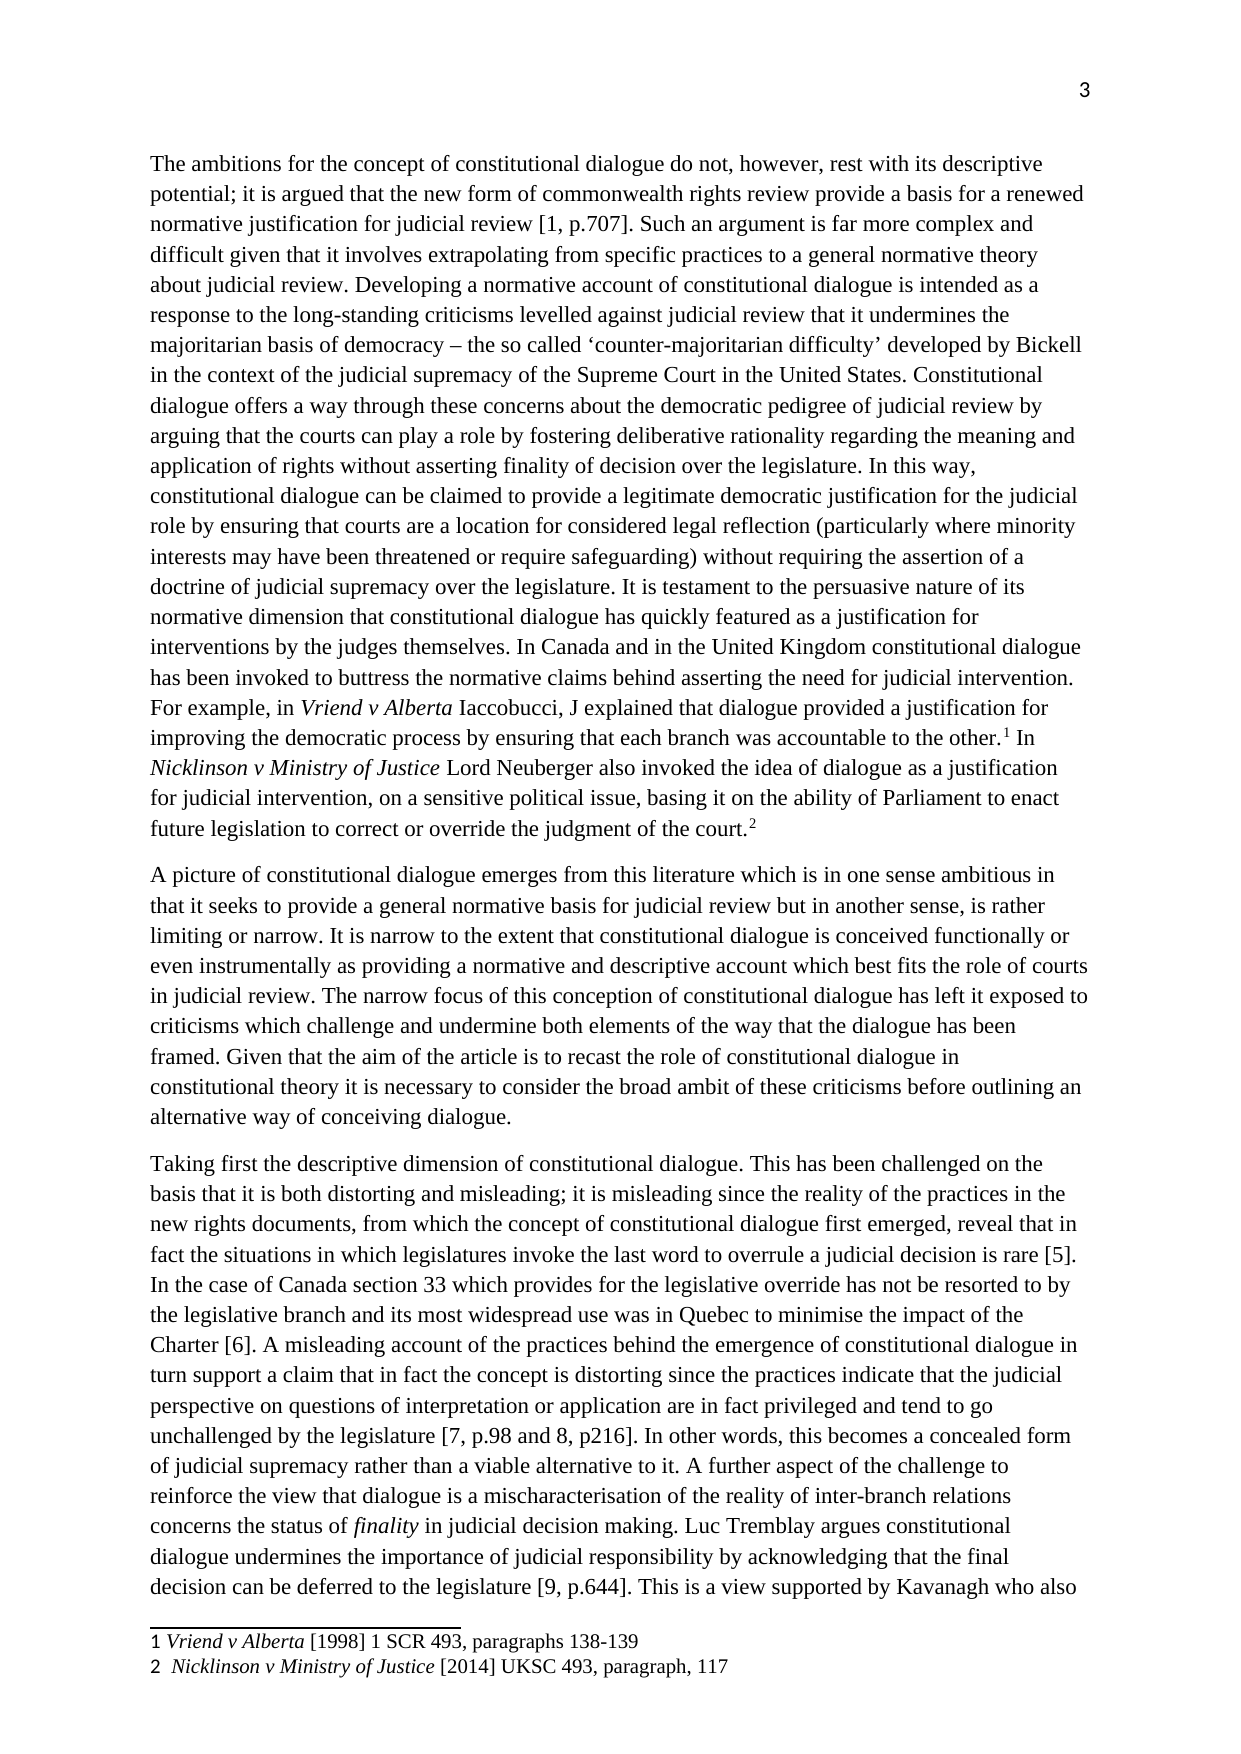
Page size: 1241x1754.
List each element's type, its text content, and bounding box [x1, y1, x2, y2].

text Nicklinson v Ministry of Justice [2014] UKSC 493, paragraph, 117 [150, 1653, 1090, 1679]
text A picture of constitutional dialogue emerges from this literature which is in one sense ambitious in that it seeks to provide a general normative basis for judicial review but in another sense, is rather limiting or narrow. It is narrow to the extent that constitutional dialogue is conceived functionally or even instrumentally as providing a normative and descriptive account which best fits the role of courts in judicial review. The narrow focus of this conception of constitutional dialogue has left it exposed to criticisms which challenge and undermine both elements of the way that the dialogue has been framed. Given that the aim of the article is to recast the role of constitutional dialogue in constitutional theory it is necessary to consider the broad ambit of these criticisms before outlining an alternative way of conceiving dialogue. [150, 861, 1090, 1129]
text Taking first the descriptive dimension of constitutional dialogue. This has been challenged on the basis that it is both distorting and misleading; it is misleading since the reality of the practices in the new rights documents, from which the concept of constitutional dialogue first emerged, reveal that in fact the situations in which legislatures invoke the last word to overrule a judicial decision is rare [5]. In the case of Canada section 33 which provides for the legislative override has not be resorted to by the legislative branch and its most widespread use was in Quebec to minimise the impact of the Charter [6]. A misleading account of the practices behind the emergence of constitutional dialogue in turn support a claim that in fact the concept is distorting since the practices indicate that the judicial perspective on questions of interpretation or application are in fact privileged and tend to go unchallenged by the legislature [7, p.98 and 8, p216]. In other words, this becomes a concealed form of judicial supremacy rather than a viable alternative to it. A further aspect of the challenge to reinforce the view that dialogue is a mischaracterisation of the reality of inter-branch relations concerns the status of finality in judicial decision making. Luc Tremblay argues constitutional dialogue undermines the importance of judicial responsibility by acknowledging that the final decision can be deferred to the legislature [9, p.644]. This is a view supported by Kavanagh who also [150, 1150, 1090, 1599]
text Vriend v Alberta [1998] 1 SCR 493, paragraphs 138-139 [150, 1628, 1090, 1653]
text The ambitions for the concept of constitutional dialogue do not, however, rest with its descriptive potential; it is argued that the new form of commonwealth rights review provide a basis for a renewed normative justification for judicial review [1, p.707]. Such an argument is far more complex and difficult given that it involves extrapolating from specific practices to a general normative theory about judicial review. Developing a normative account of constitutional dialogue is intended as a response to the long-standing criticisms levelled against judicial review that it undermines the majoritarian basis of democracy – the so called ‘counter-majoritarian difficulty’ developed by Bickell in the context of the judicial supremacy of the Supreme Court in the United States. Constitutional dialogue offers a way through these concerns about the democratic pedigree of judicial review by arguing that the courts can play a role by fostering deliberative rationality regarding the meaning and application of rights without asserting finality of decision over the legislature. In this way, constitutional dialogue can be claimed to provide a legitimate democratic justification for the judicial role by ensuring that courts are a location for considered legal reflection (particularly where minority interests may have been threatened or require safeguarding) without requiring the assertion of a doctrine of judicial supremacy over the legislature. It is testament to the persuasive nature of its normative dimension that constitutional dialogue has quickly featured as a justification for interventions by the judges themselves. In Canada and in the United Kingdom constitutional dialogue has been invoked to buttress the normative claims behind asserting the need for judicial intervention. For example, in Vriend v Alberta Iaccobucci, J explained that dialogue provided a justification for improving the democratic process by ensuring that each branch was accountable to the other. In Nicklinson v Ministry of Justice Lord Neuberger also invoked the idea of dialogue as a justification for judicial intervention, on a sensitive political issue, basing it on the ability of Parliament to enact future legislation to correct or override the judgment of the court. [150, 150, 1090, 841]
